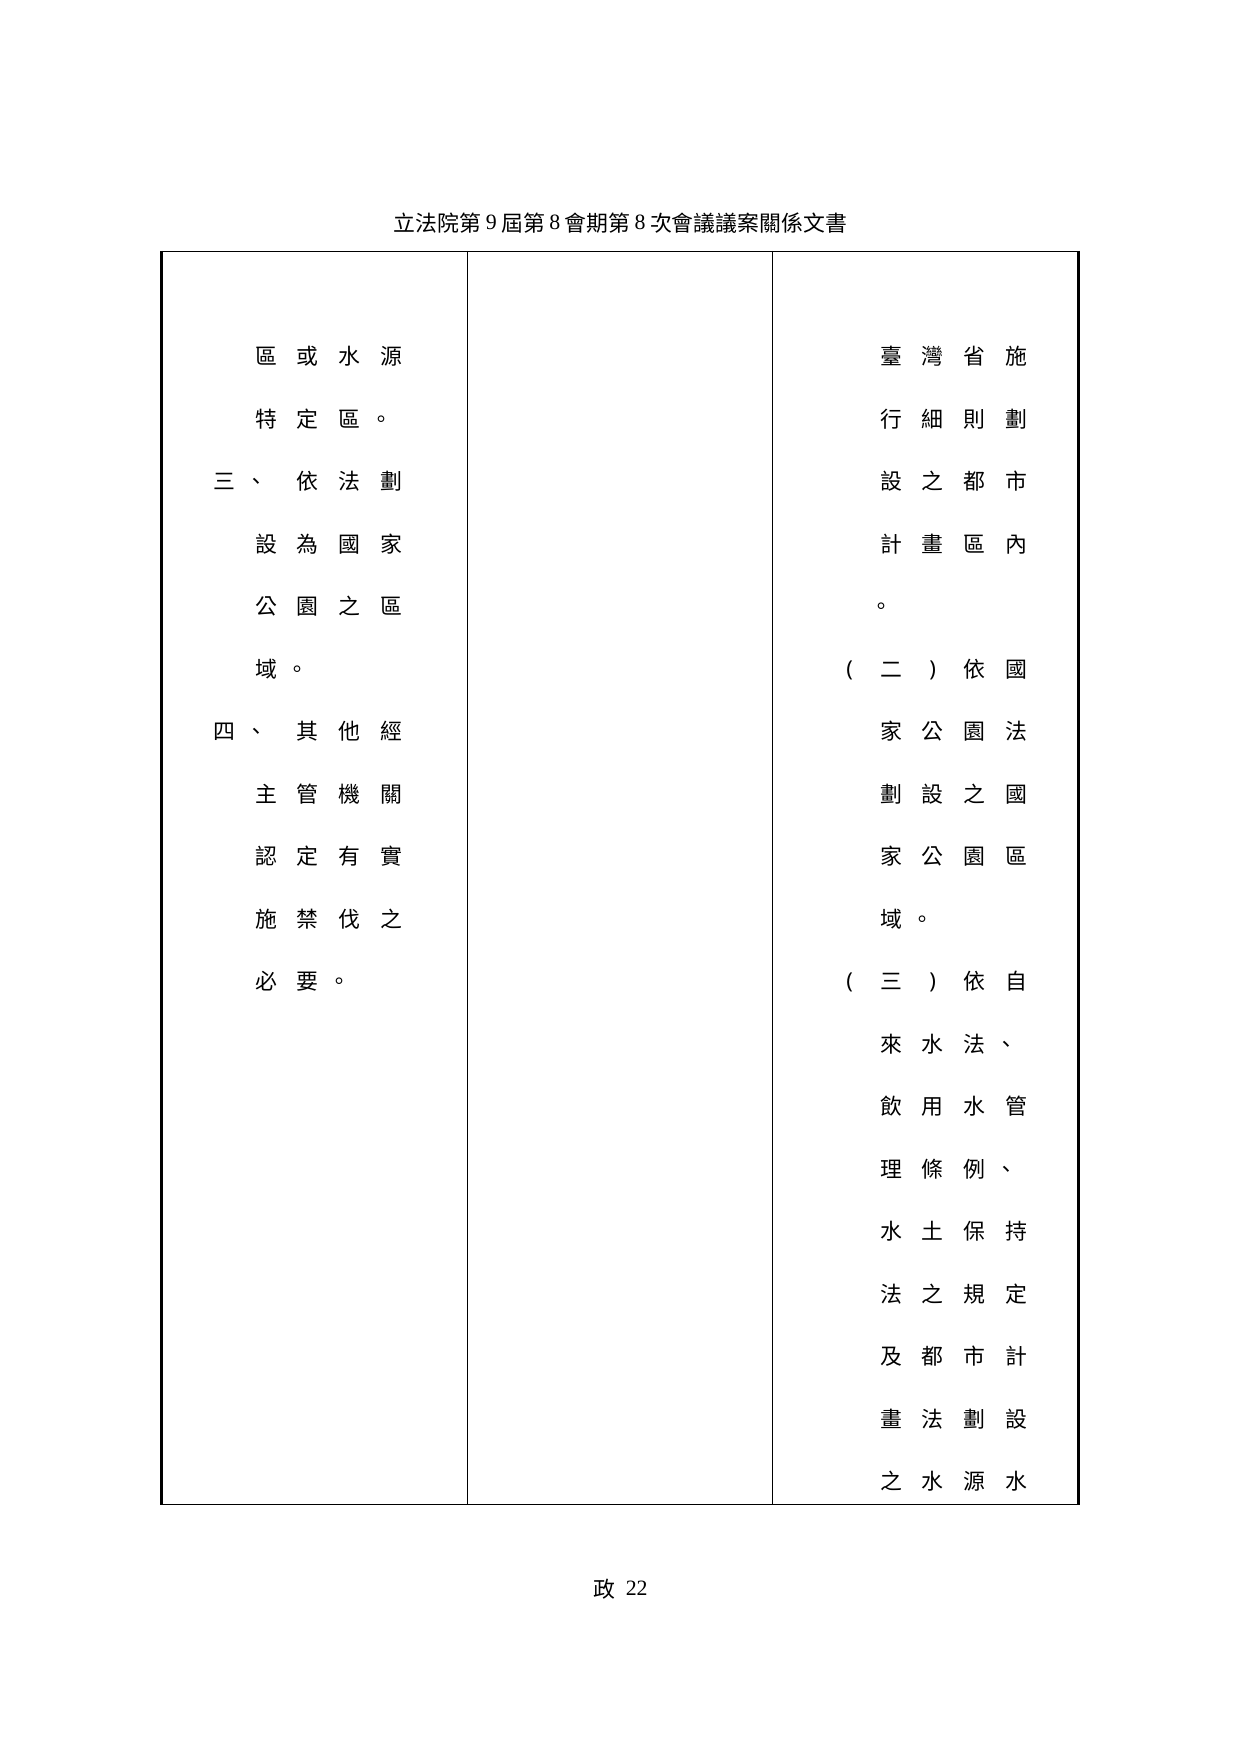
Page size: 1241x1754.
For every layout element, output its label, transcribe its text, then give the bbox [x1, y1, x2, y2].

table_cell 區或水源特定區。 三、依法劃設為國家公園之區域。 四、其他經主管機關認定有實施禁伐之必要。 [163, 252, 467, 1504]
table_cell 臺灣省施行細則劃設之都市計畫區內。 (二)依國家公園法劃設之國家公園區域。 (三)依自來水法、飲用水管理條例、水土保持法之規定及都市計畫法劃設之水源水 [773, 252, 1077, 1504]
table_cell [468, 252, 772, 1504]
